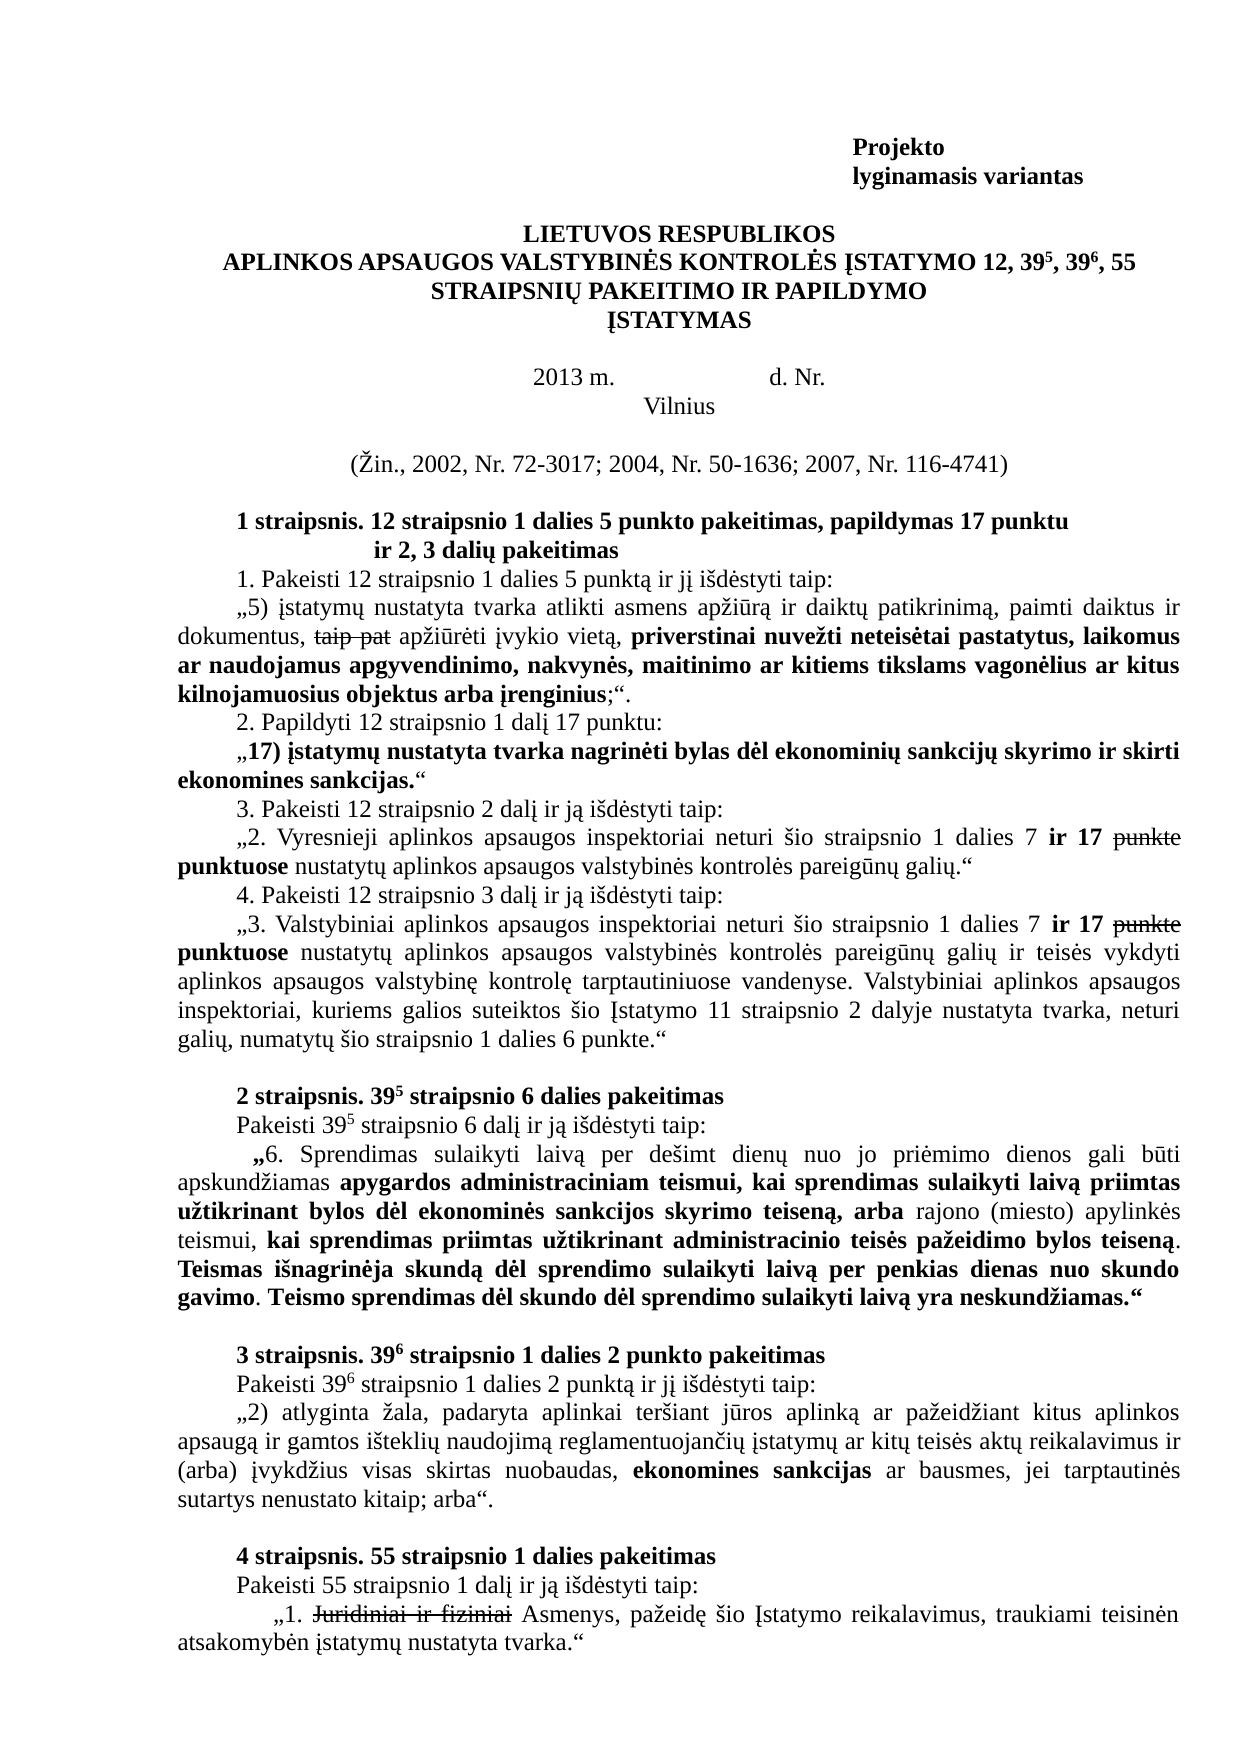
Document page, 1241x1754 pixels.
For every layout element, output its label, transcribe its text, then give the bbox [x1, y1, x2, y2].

text Pakeisti 395 straipsnio 6 dalį ir ją išdėstyti taip: [177, 1110, 1181, 1139]
text LIETUVOS RESPUBLIKOS [177, 219, 1181, 247]
text „3. Valstybiniai aplinkos apsaugos inspektoriai neturi šio straipsnio 1 dalies 7 ir 17 punkte punktuose nustatytų aplinkos apsaugos valstybinės kontrolės pareigūnų galių ir teisės vykdyti aplinkos apsaugos valstybinę kontrolę tarptautiniuose vandenyse. Valstybiniai aplinkos apsaugos inspektoriai, kuriems galios suteiktos šio Įstatymo 11 straipsnio 2 dalyje nustatyta tvarka, neturi galių, numatytų šio straipsnio 1 dalies 6 punkte.“ [177, 909, 1181, 1052]
text „5) įstatymų nustatyta tvarka atlikti asmens apžiūrą ir daiktų patikrinimą, paimti daiktus ir dokumentus, taip pat apžiūrėti įvykio vietą, priverstinai nuvežti neteisėtai pastatytus, laikomus ar naudojamus apgyvendinimo, nakvynės, maitinimo ar kitiems tikslams vagonėlius ar kitus kilnojamuosius objektus arba įrenginius;“. [177, 592, 1181, 707]
text „1. Juridiniai ir fiziniai Asmenys, pažeidę šio Įstatymo reikalavimus, traukiami teisinėn atsakomybėn įstatymų nustatyta tvarka.“ [177, 1599, 1180, 1656]
text „6. Sprendimas sulaikyti laivą per dešimt dienų nuo jo priėmimo dienos gali būti apskundžiamas apygardos administraciniam teismui, kai sprendimas sulaikyti laivą priimtas užtikrinant bylos dėl ekonominės sankcijos skyrimo teiseną, arba rajono (miesto) apylinkės teismui, kai sprendimas priimtas užtikrinant administracinio teisės pažeidimo bylos teiseną. Teismas išnagrinėja skundą dėl sprendimo sulaikyti laivą per penkias dienas nuo skundo gavimo. Teismo sprendimas dėl skundo dėl sprendimo sulaikyti laivą yra neskundžiamas.“ [177, 1139, 1181, 1311]
text „2) atlyginta žala, padaryta aplinkai teršiant jūros aplinką ar pažeidžiant kitus aplinkos apsaugą ir gamtos išteklių naudojimą reglamentuojančių įstatymų ar kitų teisės aktų reikalavimus ir (arba) įvykdžius visas skirtas nuobaudas, ekonomines sankcijas ar bausmes, jei tarptautinės sutartys nenustato kitaip; arba“. [177, 1397, 1181, 1512]
text Pakeisti 55 straipsnio 1 dalį ir ją išdėstyti taip: [177, 1570, 1181, 1599]
text 4. Pakeisti 12 straipsnio 3 dalį ir ją išdėstyti taip: [177, 880, 1181, 909]
text 1. Pakeisti 12 straipsnio 1 dalies 5 punktą ir jį išdėstyti taip: [177, 564, 1181, 592]
text lyginamasis variantas [852, 161, 1181, 190]
text „2. Vyresnieji aplinkos apsaugos inspektoriai neturi šio straipsnio 1 dalies 7 ir 17 punkte punktuose nustatytų aplinkos apsaugos valstybinės kontrolės pareigūnų galių.“ [177, 822, 1181, 880]
text ir 2, 3 dalių pakeitimas [177, 535, 1181, 564]
text 1 straipsnis. 12 straipsnio 1 dalies 5 punkto pakeitimas, papildymas 17 punktu [177, 506, 1181, 535]
text 4 straipsnis. 55 straipsnio 1 dalies pakeitimas [177, 1541, 1181, 1570]
text 2. Papildyti 12 straipsnio 1 dalį 17 punktu: [177, 707, 1181, 736]
text (Žin., 2002, Nr. 72-3017; 2004, Nr. 50-1636; 2007, Nr. 116-4741) [177, 449, 1181, 477]
text „17) įstatymų nustatyta tvarka nagrinėti bylas dėl ekonominių sankcijų skyrimo ir skirti ekonomines sankcijas.“ [177, 736, 1181, 794]
text 2013 m. d. Nr. [177, 362, 1181, 391]
text 3. Pakeisti 12 straipsnio 2 dalį ir ją išdėstyti taip: [177, 794, 1181, 822]
text Pakeisti 396 straipsnio 1 dalies 2 punktą ir jį išdėstyti taip: [177, 1369, 1181, 1397]
text APLINKOS APSAUGOS VALSTYBINĖS KONTROLĖS ĮSTATYMO 12, 395, 396, 55 STRAIPSNIŲ PAKEITIMO IR PAPILDYMO [177, 247, 1181, 305]
text 2 straipsnis. 395 straipsnio 6 dalies pakeitimas [177, 1081, 1181, 1110]
text Vilnius [177, 391, 1181, 420]
text ĮSTATYMAS [177, 305, 1181, 334]
text Projekto [852, 132, 1181, 161]
text 3 straipsnis. 396 straipsnio 1 dalies 2 punkto pakeitimas [177, 1340, 1181, 1369]
